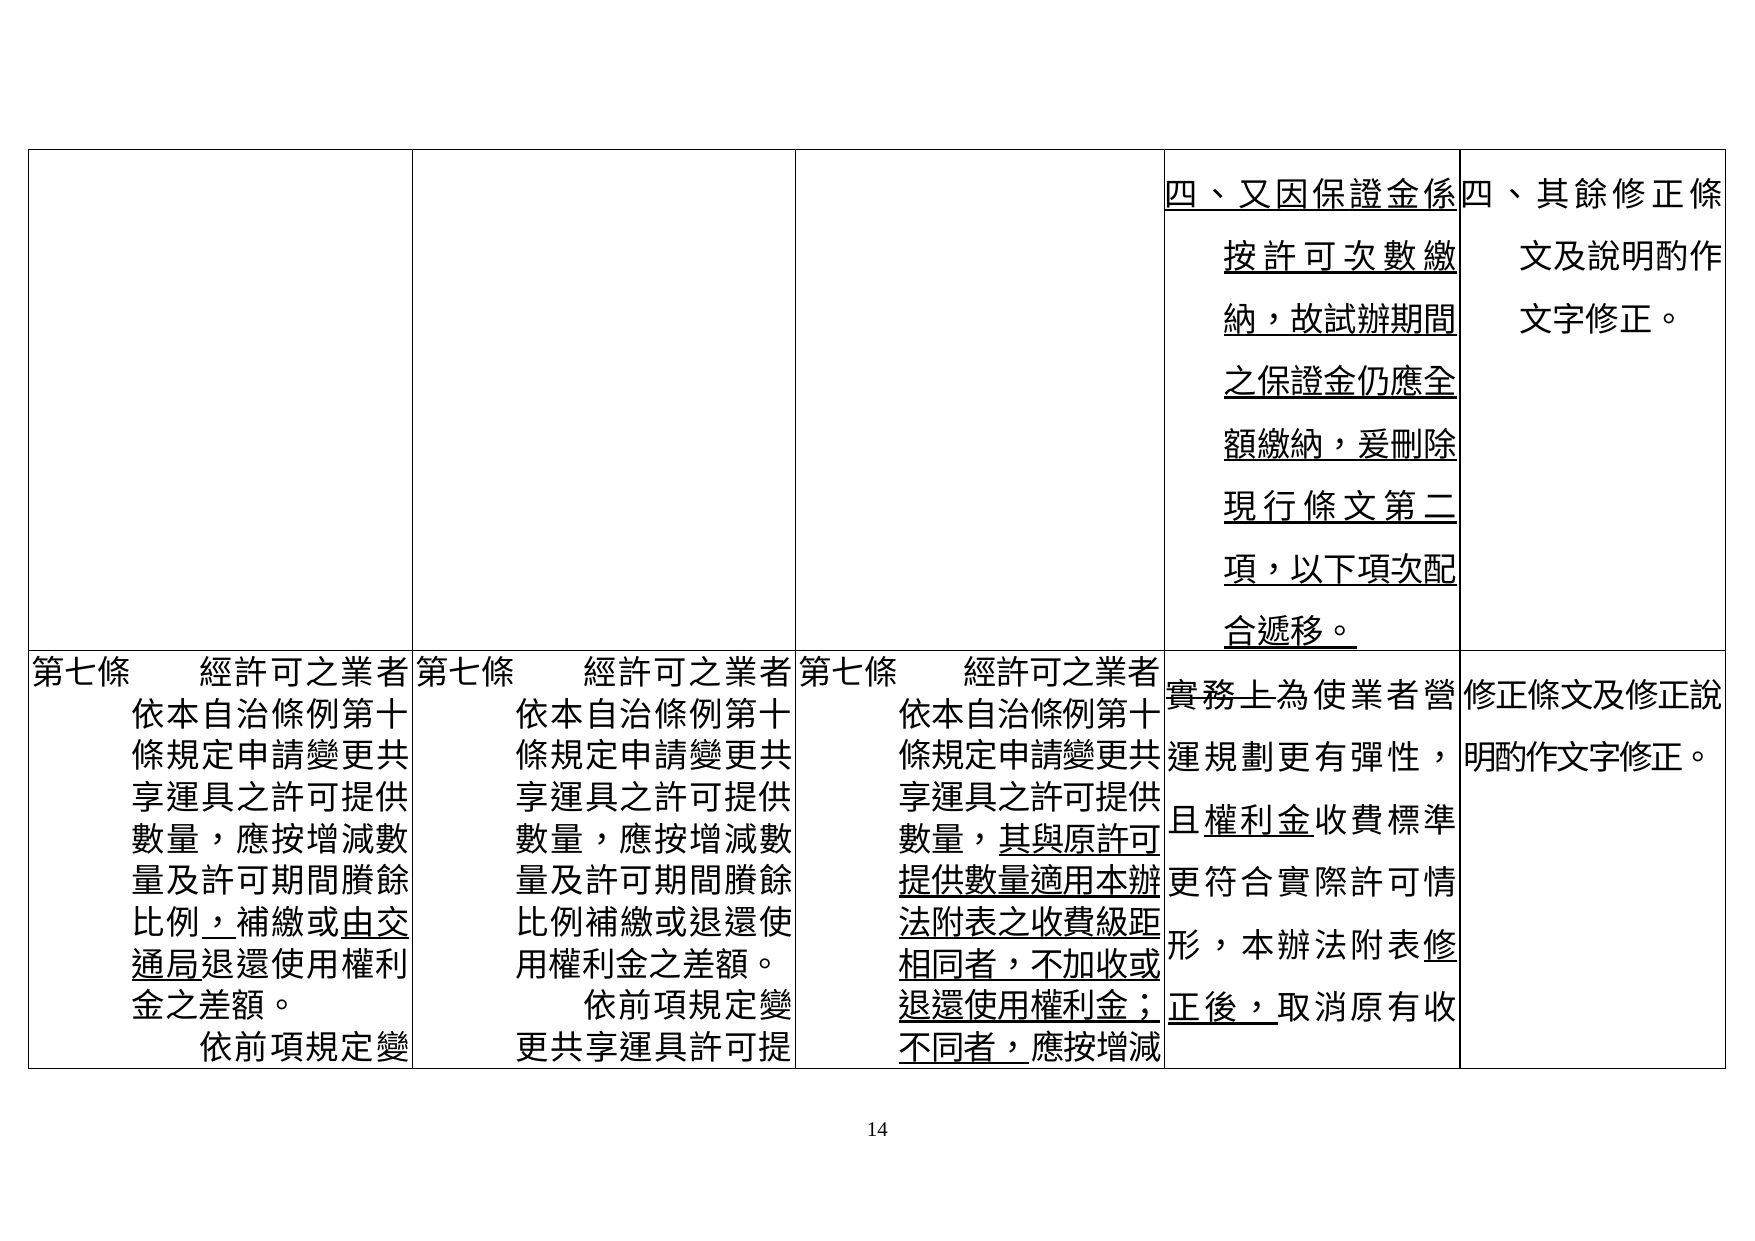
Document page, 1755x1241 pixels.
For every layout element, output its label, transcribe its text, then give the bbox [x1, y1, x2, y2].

table_cell [413, 150, 795, 650]
table_cell 第七條 經許可之業者依本自治條例第十條規定申請變更共享運具之許可提供數量，應按增減數量及許可期間賸餘比例，補繳或由交通局退還使用權利金之差額。 依前項規定變 [29, 651, 412, 1068]
table_cell 四、其餘修正條文及說明酌作文字修正。 [1461, 150, 1725, 650]
table_cell 第七條 經許可之業者依本自治條例第十條規定申請變更共享運具之許可提供數量，其與原許可提供數量適用本辦法附表之收費級距相同者，不加收或退還使用權利金；不同者，應按增減 [796, 651, 1164, 1068]
table_cell 修正條文及修正說明酌作文字修正。 [1461, 651, 1725, 1068]
table_cell [796, 150, 1164, 650]
table_cell 四、又因保證金係按許可次數繳納，故試辦期間之保證金仍應全額繳納，爰刪除現行條文第二項，以下項次配合遞移。 [1165, 150, 1459, 650]
table_cell 第七條 經許可之業者依本自治條例第十條規定申請變更共享運具之許可提供數量，應按增減數量及許可期間賸餘比例補繳或退還使用權利金之差額。 依前項規定變更共享運具許可提 [413, 651, 795, 1068]
table_cell 實務上為使業者營運規劃更有彈性，且權利金收費標準更符合實際許可情形，本辦法附表修正後，取消原有收 [1165, 651, 1459, 1068]
table_cell [29, 150, 412, 650]
